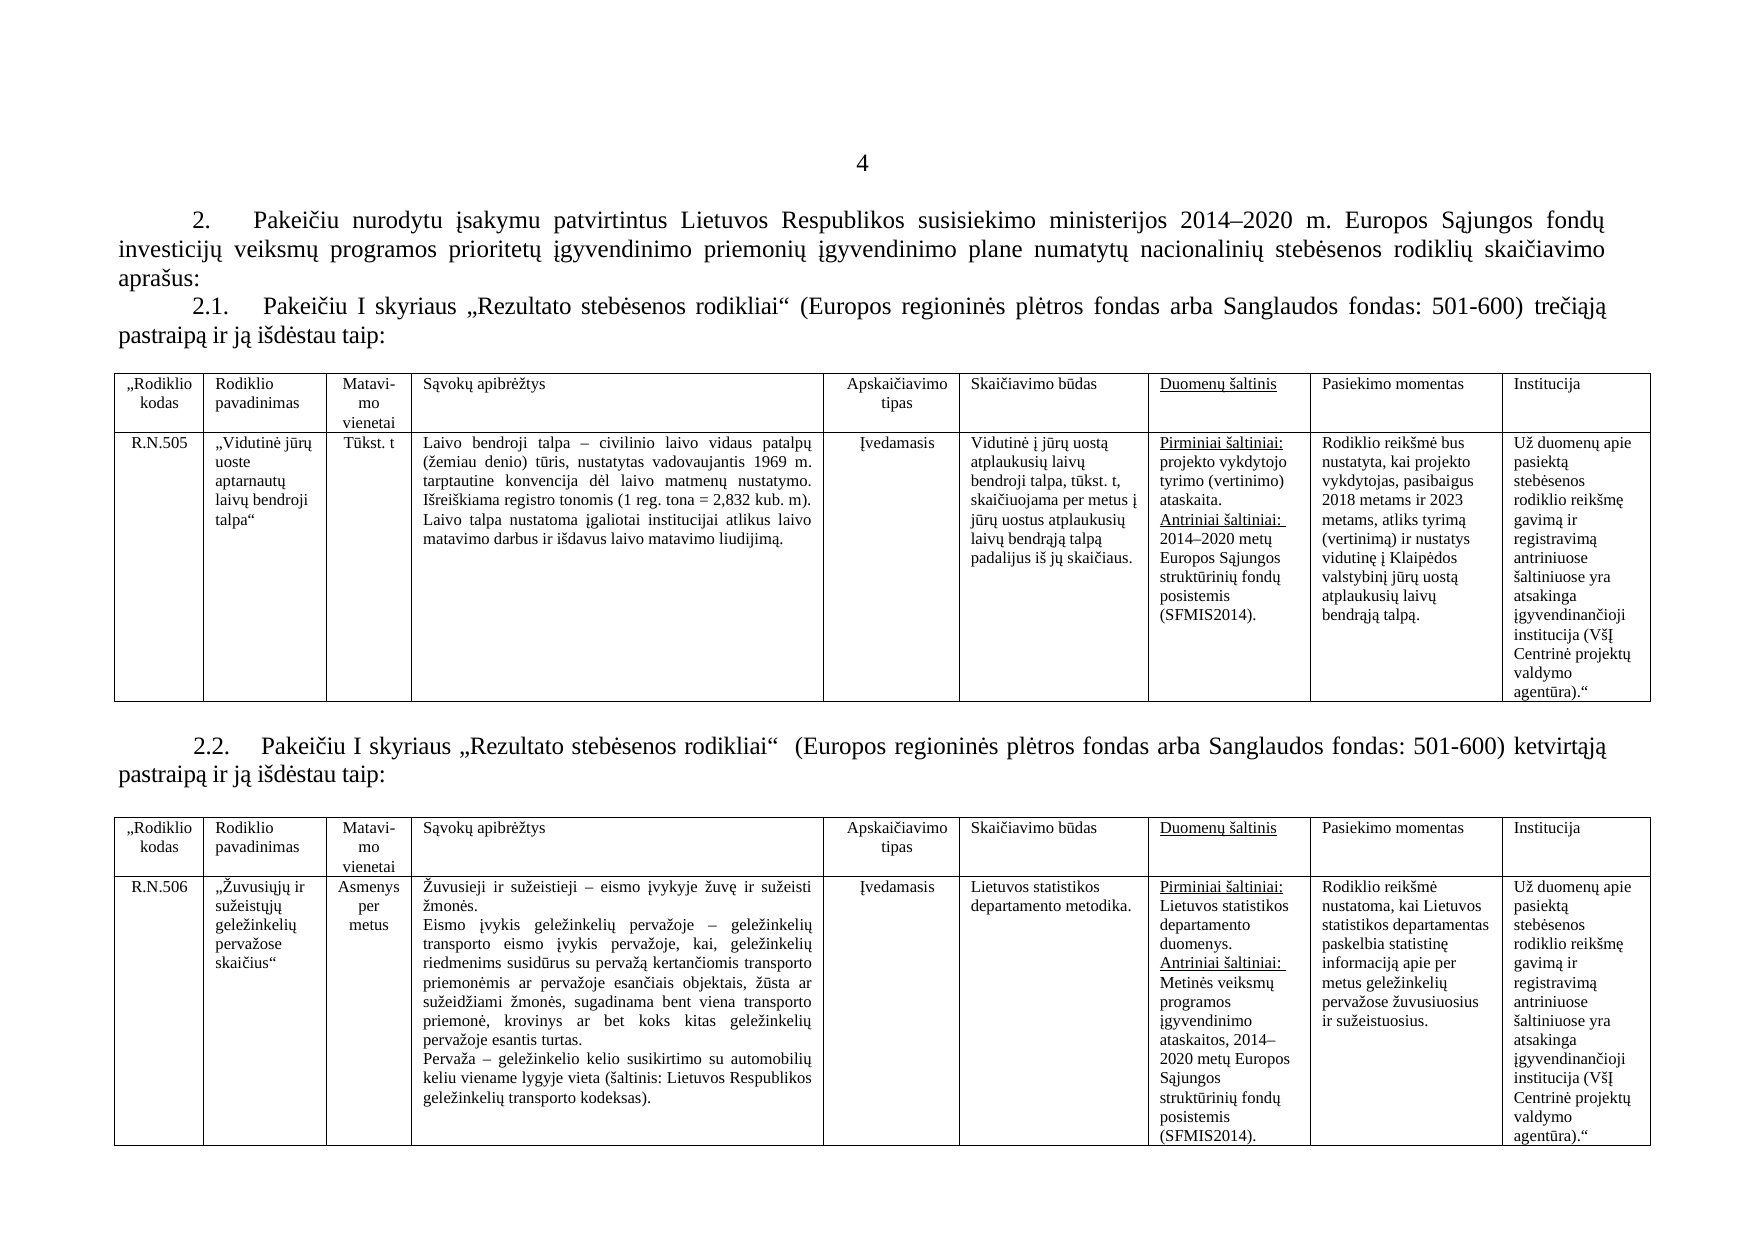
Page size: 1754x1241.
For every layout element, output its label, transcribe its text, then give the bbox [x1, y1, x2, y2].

table_header Rodiklio pavadinimas [204, 818, 326, 876]
table_header Sąvokų apibrėžtys [412, 818, 823, 876]
table_header Apskaičiavimo tipas [824, 374, 959, 432]
table_header Skaičiavimo būdas [960, 374, 1148, 432]
table_cell Lietuvos statistikos departamento metodika. [960, 877, 1148, 1145]
text 2.2. Pakeičiu I skyriaus „Rezultato stebėsenos rodikliai“ (Europos regioninės plėtros fondas arba Sanglaudos fondas: 501-600) ketvirtąją pastraipą ir ją išdėstau taip: [118, 731, 1606, 788]
table_cell Asmenys per metus [327, 877, 411, 1145]
table_header Institucija [1503, 818, 1650, 876]
table_cell Laivo bendroji talpa – civilinio laivo vidaus patalpų (žemiau denio) tūris, nustatytas vadovaujantis 1969 m. tarptautine konvencija dėl laivo matmenų nustatymo. Išreiškiama registro tonomis (1 reg. tona = 2,832 kub. m). Laivo talpa nustatoma įgaliotai institucijai atlikus laivo matavimo darbus ir išdavus laivo matavimo liudijimą. [412, 433, 823, 701]
table_cell Vidutinė į jūrų uostą atplaukusių laivų bendroji talpa, tūkst. t, skaičiuojama per metus į jūrų uostus atplaukusių laivų bendrąją talpą padalijus iš jų skaičiaus. [960, 433, 1148, 701]
table_header Matavi-mo vienetai [327, 374, 411, 432]
table_cell „Vidutinė jūrų uoste aptarnautų laivų bendroji talpa“ [204, 433, 326, 701]
table_header Pasiekimo momentas [1311, 374, 1502, 432]
text 2.1. Pakeičiu I skyriaus „Rezultato stebėsenos rodikliai“ (Europos regioninės plėtros fondas arba Sanglaudos fondas: 501-600) trečiąją pastraipą ir ją išdėstau taip: [118, 291, 1606, 349]
table_header Duomenų šaltinis [1149, 374, 1310, 432]
table_header Rodiklio pavadinimas [204, 374, 326, 432]
table_header Skaičiavimo būdas [960, 818, 1148, 876]
table_cell Įvedamasis [824, 433, 959, 701]
table_header Institucija [1503, 374, 1650, 432]
table_cell Už duomenų apie pasiektą stebėsenos rodiklio reikšmę gavimą ir registravimą antriniuose šaltiniuose yra atsakinga įgyvendinančioji institucija (VšĮ Centrinė projektų valdymo agentūra).“ [1503, 433, 1650, 701]
table_cell Už duomenų apie pasiektą stebėsenos rodiklio reikšmę gavimą ir registravimą antriniuose šaltiniuose yra atsakinga įgyvendinančioji institucija (VšĮ Centrinė projektų valdymo agentūra).“ [1503, 877, 1650, 1145]
table_cell „Žuvusiųjų ir sužeistųjų geležinkelių pervažose skaičius“ [204, 877, 326, 1145]
table_cell R.N.506 [115, 877, 203, 1145]
table_cell Įvedamasis [824, 877, 959, 1145]
table_header Duomenų šaltinis [1149, 818, 1310, 876]
table_cell Žuvusieji ir sužeistieji – eismo įvykyje žuvę ir sužeisti žmonės. Eismo įvykis geležinkelių pervažoje – geležinkelių transporto eismo įvykis pervažoje, kai, geležinkelių riedmenims susidūrus su pervažą kertančiomis transporto priemonėmis ar pervažoje esančiais objektais, žūsta ar sužeidžiami žmonės, sugadinama bent viena transporto priemonė, krovinys ar bet koks kitas geležinkelių pervažoje esantis turtas. Pervaža – geležinkelio kelio susikirtimo su automobilių keliu viename lygyje vieta (šaltinis: Lietuvos Respublikos geležinkelių transporto kodeksas). [412, 877, 823, 1145]
table_header „Rodiklio kodas [115, 818, 203, 876]
table_cell Pirminiai šaltiniai: projekto vykdytojo tyrimo (vertinimo) ataskaita. Antriniai šaltiniai: 2014–2020 metų Europos Sąjungos struktūrinių fondų posistemis (SFMIS2014). [1149, 433, 1310, 701]
table_cell Rodiklio reikšmė nustatoma, kai Lietuvos statistikos departamentas paskelbia statistinę informaciją apie per metus geležinkelių pervažose žuvusiuosius ir sužeistuosius. [1311, 877, 1502, 1145]
text 2. Pakeičiu nurodytu įsakymu patvirtintus Lietuvos Respublikos susisiekimo ministerijos 2014–2020 m. Europos Sąjungos fondų investicijų veiksmų programos prioritetų įgyvendinimo priemonių įgyvendinimo plane numatytų nacionalinių stebėsenos rodiklių skaičiavimo aprašus: [118, 205, 1606, 291]
table_header Sąvokų apibrėžtys [412, 374, 823, 432]
table_header „Rodiklio kodas [115, 374, 203, 432]
table_cell Rodiklio reikšmė bus nustatyta, kai projekto vykdytojas, pasibaigus 2018 metams ir 2023 metams, atliks tyrimą (vertinimą) ir nustatys vidutinę į Klaipėdos valstybinį jūrų uostą atplaukusių laivų bendrąją talpą. [1311, 433, 1502, 701]
table_cell Pirminiai šaltiniai: Lietuvos statistikos departamento duomenys. Antriniai šaltiniai: Metinės veiksmų programos įgyvendinimo ataskaitos, 2014–2020 metų Europos Sąjungos struktūrinių fondų posistemis (SFMIS2014). [1149, 877, 1310, 1145]
table_cell R.N.505 [115, 433, 203, 701]
table_cell Tūkst. t [327, 433, 411, 701]
table_header Pasiekimo momentas [1311, 818, 1502, 876]
table_header Apskaičiavimo tipas [824, 818, 959, 876]
table_header Matavi-mo vienetai [327, 818, 411, 876]
